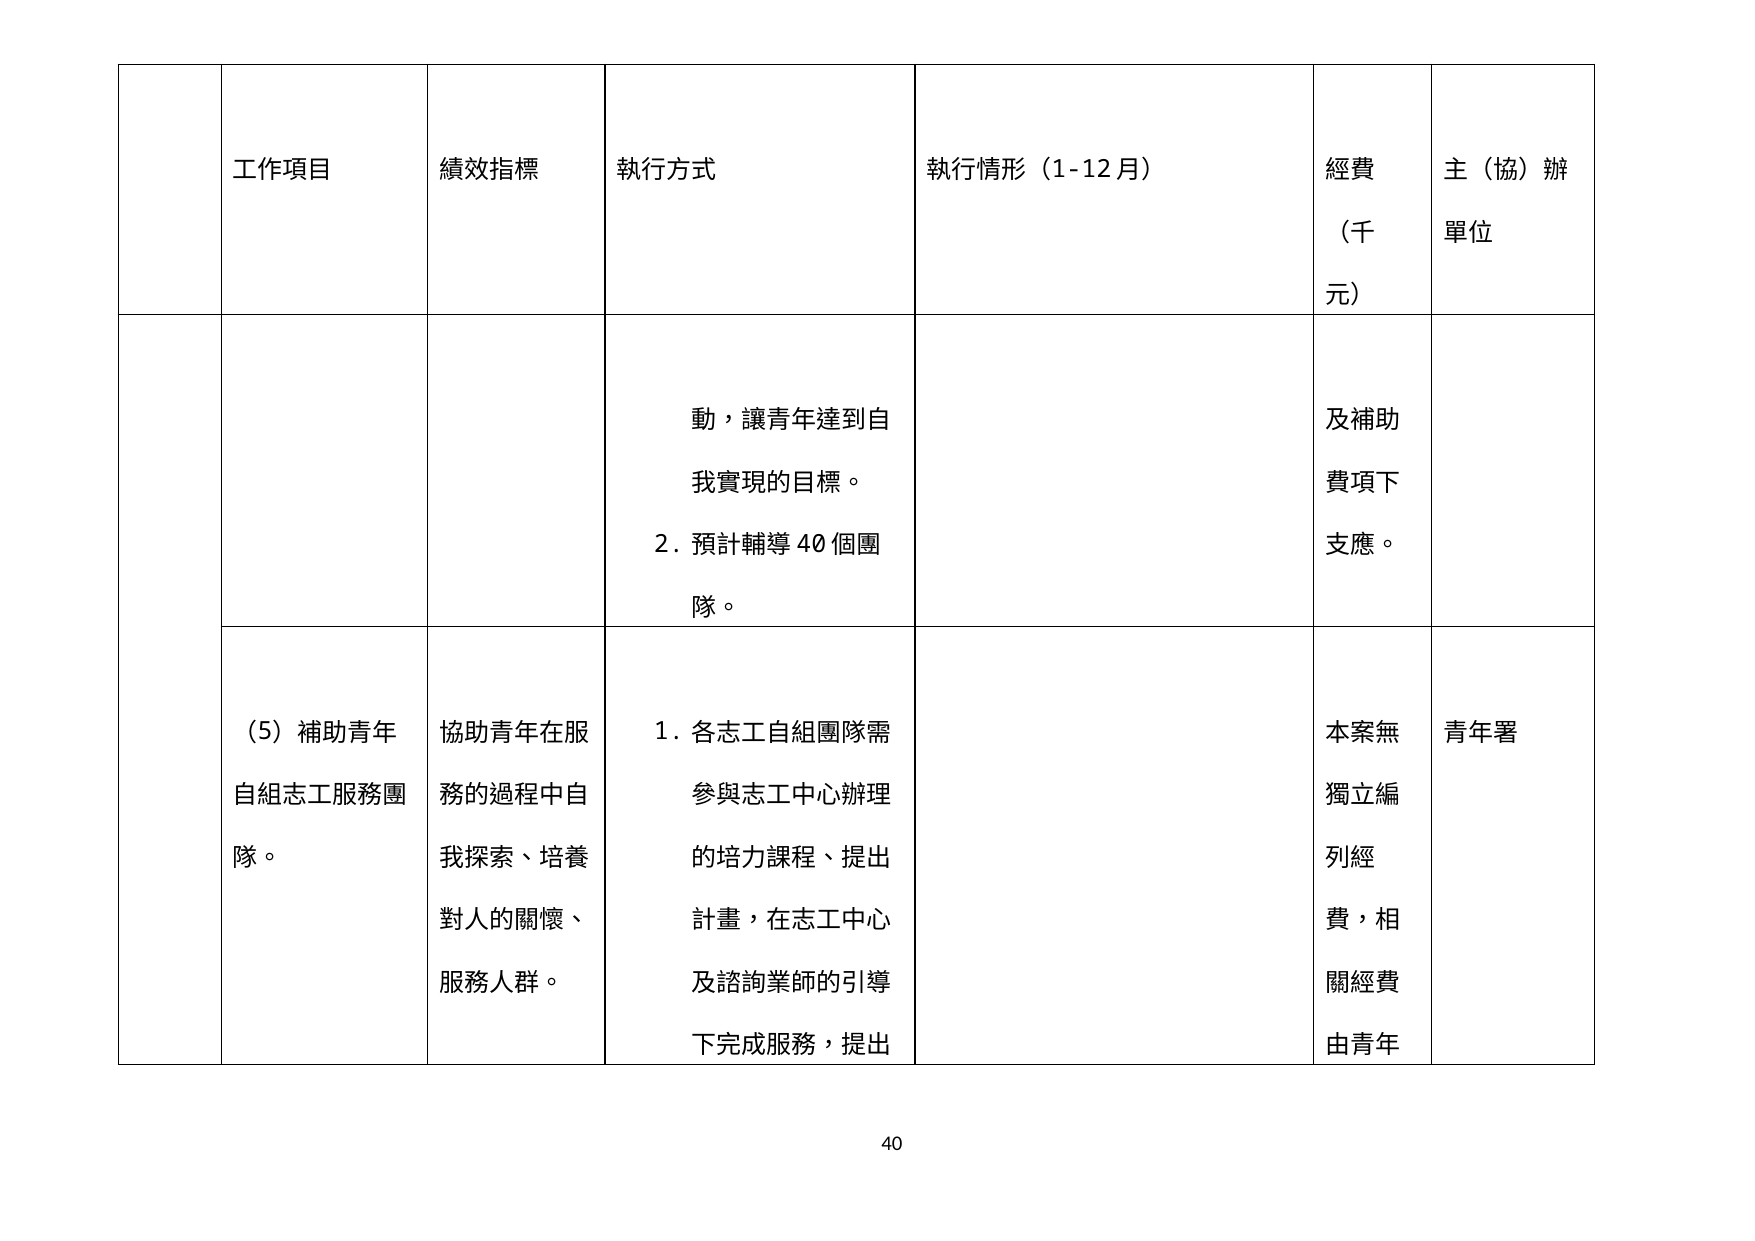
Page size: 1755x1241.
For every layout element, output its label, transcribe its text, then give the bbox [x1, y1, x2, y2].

table_header 績效指標 [428, 65, 604, 313]
table_header 經費 （千元） [1314, 65, 1431, 313]
table_cell [222, 315, 427, 626]
table_cell [428, 315, 604, 626]
table_cell [1432, 315, 1594, 626]
table_header 執行情形（1-12月） [916, 65, 1313, 313]
table_cell [916, 627, 1313, 1063]
table_header 執行方式 [606, 65, 914, 313]
table_cell 協助青年在服務的過程中自我探索、培養對人的關懷、服務人群。 [428, 627, 604, 1063]
table_header [119, 65, 221, 313]
table_header 工作項目 [222, 65, 427, 313]
table_cell 各志工自組團隊需參與志工中心辦理的培力課程、提出計畫，在志工中心及諮詢業師的引導下完成服務，提出服務成果。透過志工中心及業師的引導，可將生命教育意涵融入培訓及服務，非但可將生命教育的意義傳達給被服務者，並透過團隊合作之方式以創新思維、實際進行服務，參與服務的青年亦可達到自我實現。 預計補助1,500個團隊 [606, 627, 914, 1063]
table_cell 本案無獨立編列經費，相關經費由青年 [1314, 627, 1431, 1063]
table_cell 青年署 [1432, 627, 1594, 1063]
table_cell [119, 315, 221, 1063]
table_cell 及補助費項下支應。 [1314, 315, 1431, 626]
table_cell 動，讓青年達到自我實現的目標。 預計輔導40個團隊。 [606, 315, 914, 626]
table_cell [916, 315, 1313, 626]
table_header 主（協）辦單位 [1432, 65, 1594, 313]
table_cell （5）補助青年自組志工服務團隊。 [222, 627, 427, 1063]
